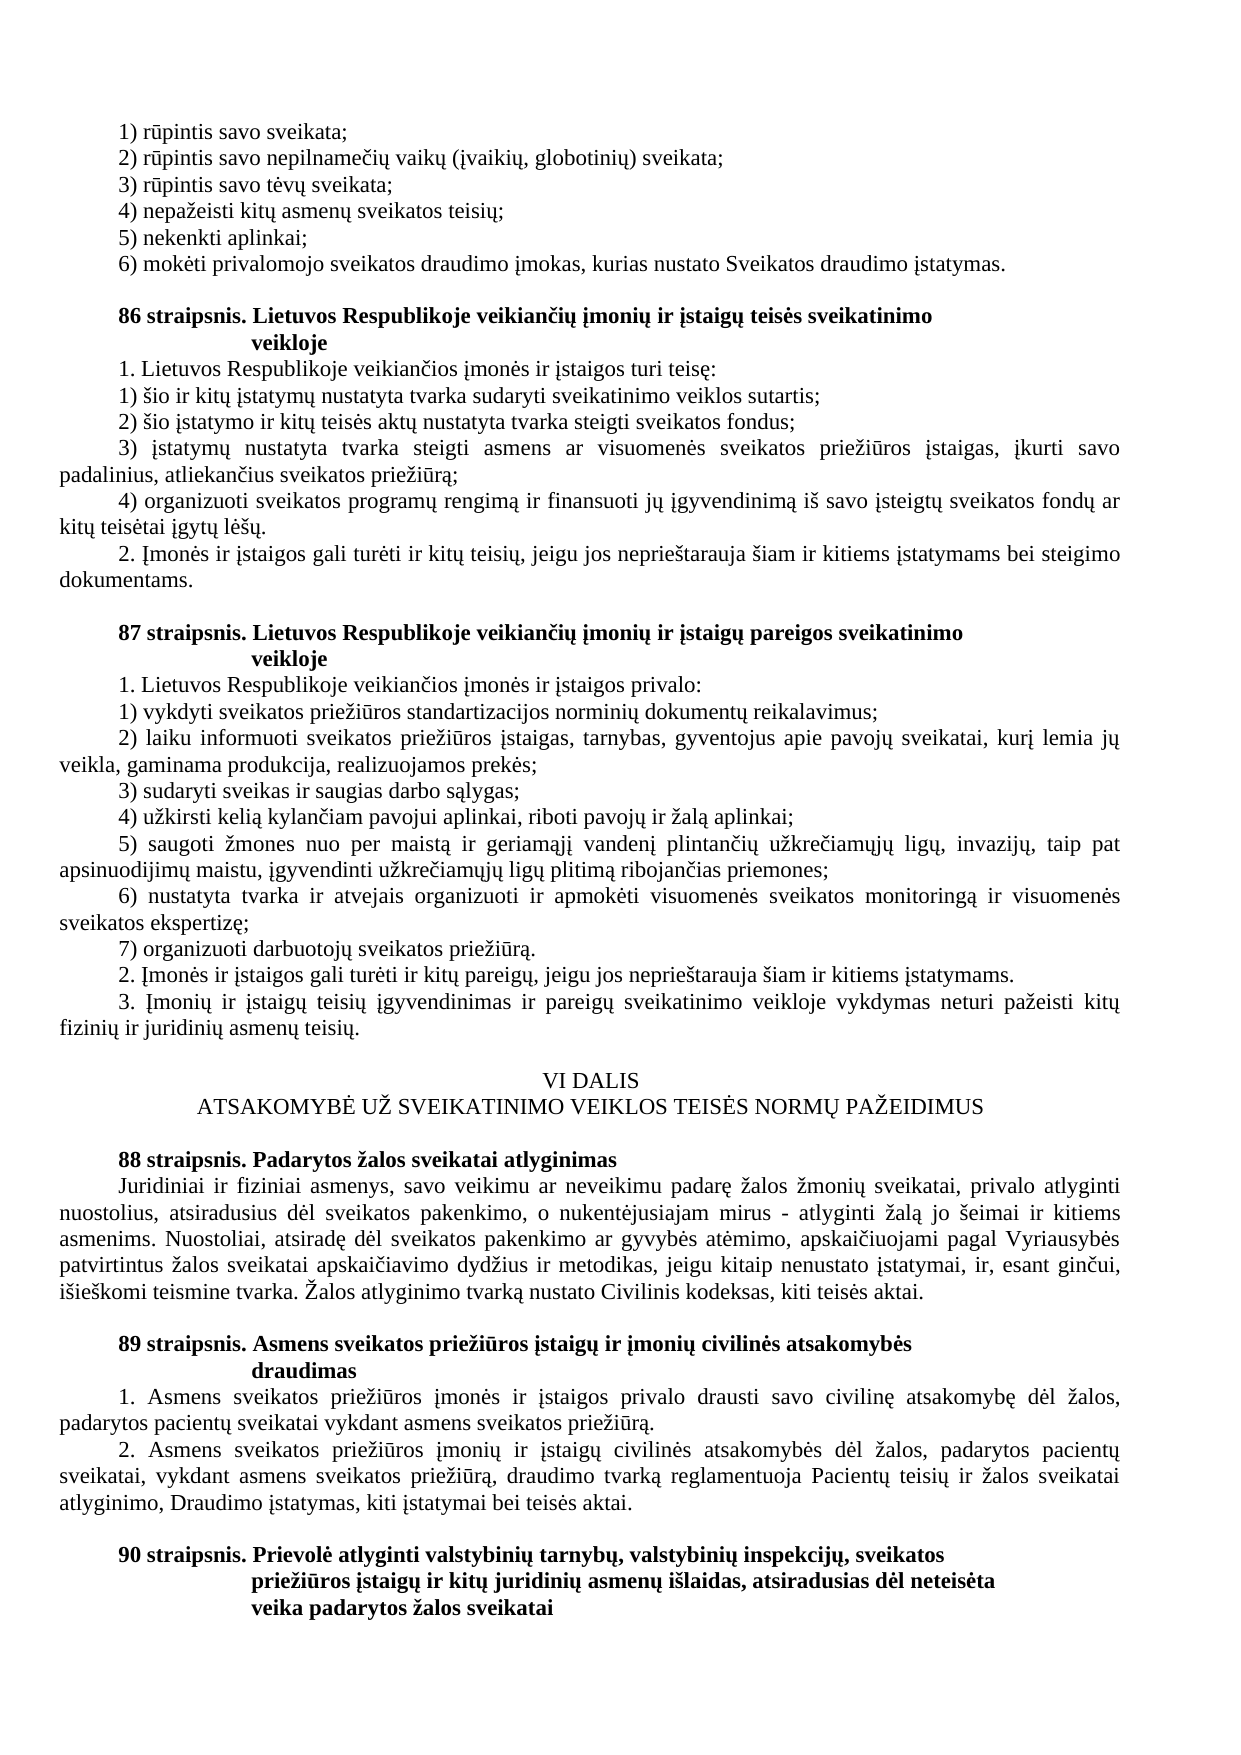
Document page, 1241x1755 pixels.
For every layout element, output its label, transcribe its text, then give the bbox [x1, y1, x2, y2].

text 3) sudaryti sveikas ir saugias darbo sąlygas; [59, 777, 1122, 803]
text 7) organizuoti darbuotojų sveikatos priežiūrą. [59, 935, 1122, 961]
text 2. Įmonės ir įstaigos gali turėti ir kitų pareigų, jeigu jos neprieštarauja šiam ir kitiems įstatymams. [59, 961, 1122, 988]
text 4) organizuoti sveikatos programų rengimą ir finansuoti jų įgyvendinimą iš savo įsteigtų sveikatos fondų ar kitų teisėtai įgytų lėšų. [59, 487, 1122, 540]
text 1) rūpintis savo sveikata; [59, 118, 1122, 144]
text Juridiniai ir fiziniai asmenys, savo veikimu ar neveikimu padarę žalos žmonių sveikatai, privalo atlyginti nuostolius, atsiradusius dėl sveikatos pakenkimo, o nukentėjusiajam mirus - atlyginti žalą jo šeimai ir kitiems asmenims. Nuostoliai, atsiradę dėl sveikatos pakenkimo ar gyvybės atėmimo, apskaičiuojami pagal Vyriausybės patvirtintus žalos sveikatai apskaičiavimo dydžius ir metodikas, jeigu kitaip nenustato įstatymai, ir, esant ginčui, išieškomi teismine tvarka. Žalos atlyginimo tvarką nustato Civilinis kodeksas, kiti teisės aktai. [59, 1172, 1122, 1304]
text 4) užkirsti kelią kylančiam pavojui aplinkai, riboti pavojų ir žalą aplinkai; [59, 803, 1122, 830]
text 6) mokėti privalomojo sveikatos draudimo įmokas, kurias nustato Sveikatos draudimo įstatymas. [59, 250, 1122, 276]
text 3) rūpintis savo tėvų sveikata; [59, 171, 1122, 197]
text 88 straipsnis. Padarytos žalos sveikatai atlyginimas [59, 1146, 1122, 1172]
text 2) šio įstatymo ir kitų teisės aktų nustatyta tvarka steigti sveikatos fondus; [59, 408, 1122, 434]
text veikloje [251, 329, 1122, 355]
text 2) laiku informuoti sveikatos priežiūros įstaigas, tarnybas, gyventojus apie pavojų sveikatai, kurį lemia jų veikla, gaminama produkcija, realizuojamos prekės; [59, 724, 1122, 777]
text draudimas [251, 1357, 1122, 1383]
text 4) nepažeisti kitų asmenų sveikatos teisių; [59, 197, 1122, 223]
text 86 straipsnis. Lietuvos Respublikoje veikiančių įmonių ir įstaigų teisės sveikatinimo [118, 303, 1122, 329]
text 1. Asmens sveikatos priežiūros įmonės ir įstaigos privalo drausti savo civilinę atsakomybę dėl žalos, padarytos pacientų sveikatai vykdant asmens sveikatos priežiūrą. [59, 1383, 1122, 1436]
text VI DALIS [59, 1067, 1122, 1093]
text 87 straipsnis. Lietuvos Respublikoje veikiančių įmonių ir įstaigų pareigos sveikatinimo [118, 619, 1122, 645]
text 5) nekenkti aplinkai; [59, 223, 1122, 250]
text 2. Asmens sveikatos priežiūros įmonių ir įstaigų civilinės atsakomybės dėl žalos, padarytos pacientų sveikatai, vykdant asmens sveikatos priežiūrą, draudimo tvarką reglamentuoja Pacientų teisių ir žalos sveikatai atlyginimo, Draudimo įstatymas, kiti įstatymai bei teisės aktai. [59, 1436, 1122, 1515]
text 1) vykdyti sveikatos priežiūros standartizacijos norminių dokumentų reikalavimus; [59, 698, 1122, 724]
text 5) saugoti žmones nuo per maistą ir geriamąjį vandenį plintančių užkrečiamųjų ligų, invazijų, taip pat apsinuodijimų maistu, įgyvendinti užkrečiamųjų ligų plitimą ribojančias priemones; [59, 830, 1122, 882]
text priežiūros įstaigų ir kitų juridinių asmenų išlaidas, atsiradusias dėl neteisėta [251, 1568, 1122, 1594]
text veikloje [251, 645, 1122, 672]
text 89 straipsnis. Asmens sveikatos priežiūros įstaigų ir įmonių civilinės atsakomybės [118, 1330, 1122, 1357]
text 3) įstatymų nustatyta tvarka steigti asmens ar visuomenės sveikatos priežiūros įstaigas, įkurti savo padalinius, atliekančius sveikatos priežiūrą; [59, 434, 1122, 487]
text 1. Lietuvos Respublikoje veikiančios įmonės ir įstaigos turi teisę: [59, 355, 1122, 382]
text veika padarytos žalos sveikatai [251, 1594, 1122, 1620]
text 1) šio ir kitų įstatymų nustatyta tvarka sudaryti sveikatinimo veiklos sutartis; [59, 382, 1122, 408]
text 1. Lietuvos Respublikoje veikiančios įmonės ir įstaigos privalo: [59, 672, 1122, 698]
text 6) nustatyta tvarka ir atvejais organizuoti ir apmokėti visuomenės sveikatos monitoringą ir visuomenės sveikatos ekspertizę; [59, 882, 1122, 935]
text ATSAKOMYBĖ UŽ SVEIKATINIMO VEIKLOS TEISĖS NORMŲ PAŽEIDIMUS [59, 1093, 1122, 1119]
text 3. Įmonių ir įstaigų teisių įgyvendinimas ir pareigų sveikatinimo veikloje vykdymas neturi pažeisti kitų fizinių ir juridinių asmenų teisių. [59, 988, 1122, 1041]
text 2. Įmonės ir įstaigos gali turėti ir kitų teisių, jeigu jos neprieštarauja šiam ir kitiems įstatymams bei steigimo dokumentams. [59, 540, 1122, 592]
text 2) rūpintis savo nepilnamečių vaikų (įvaikių, globotinių) sveikata; [59, 144, 1122, 171]
text 90 straipsnis. Prievolė atlyginti valstybinių tarnybų, valstybinių inspekcijų, sveikatos [118, 1541, 1122, 1568]
